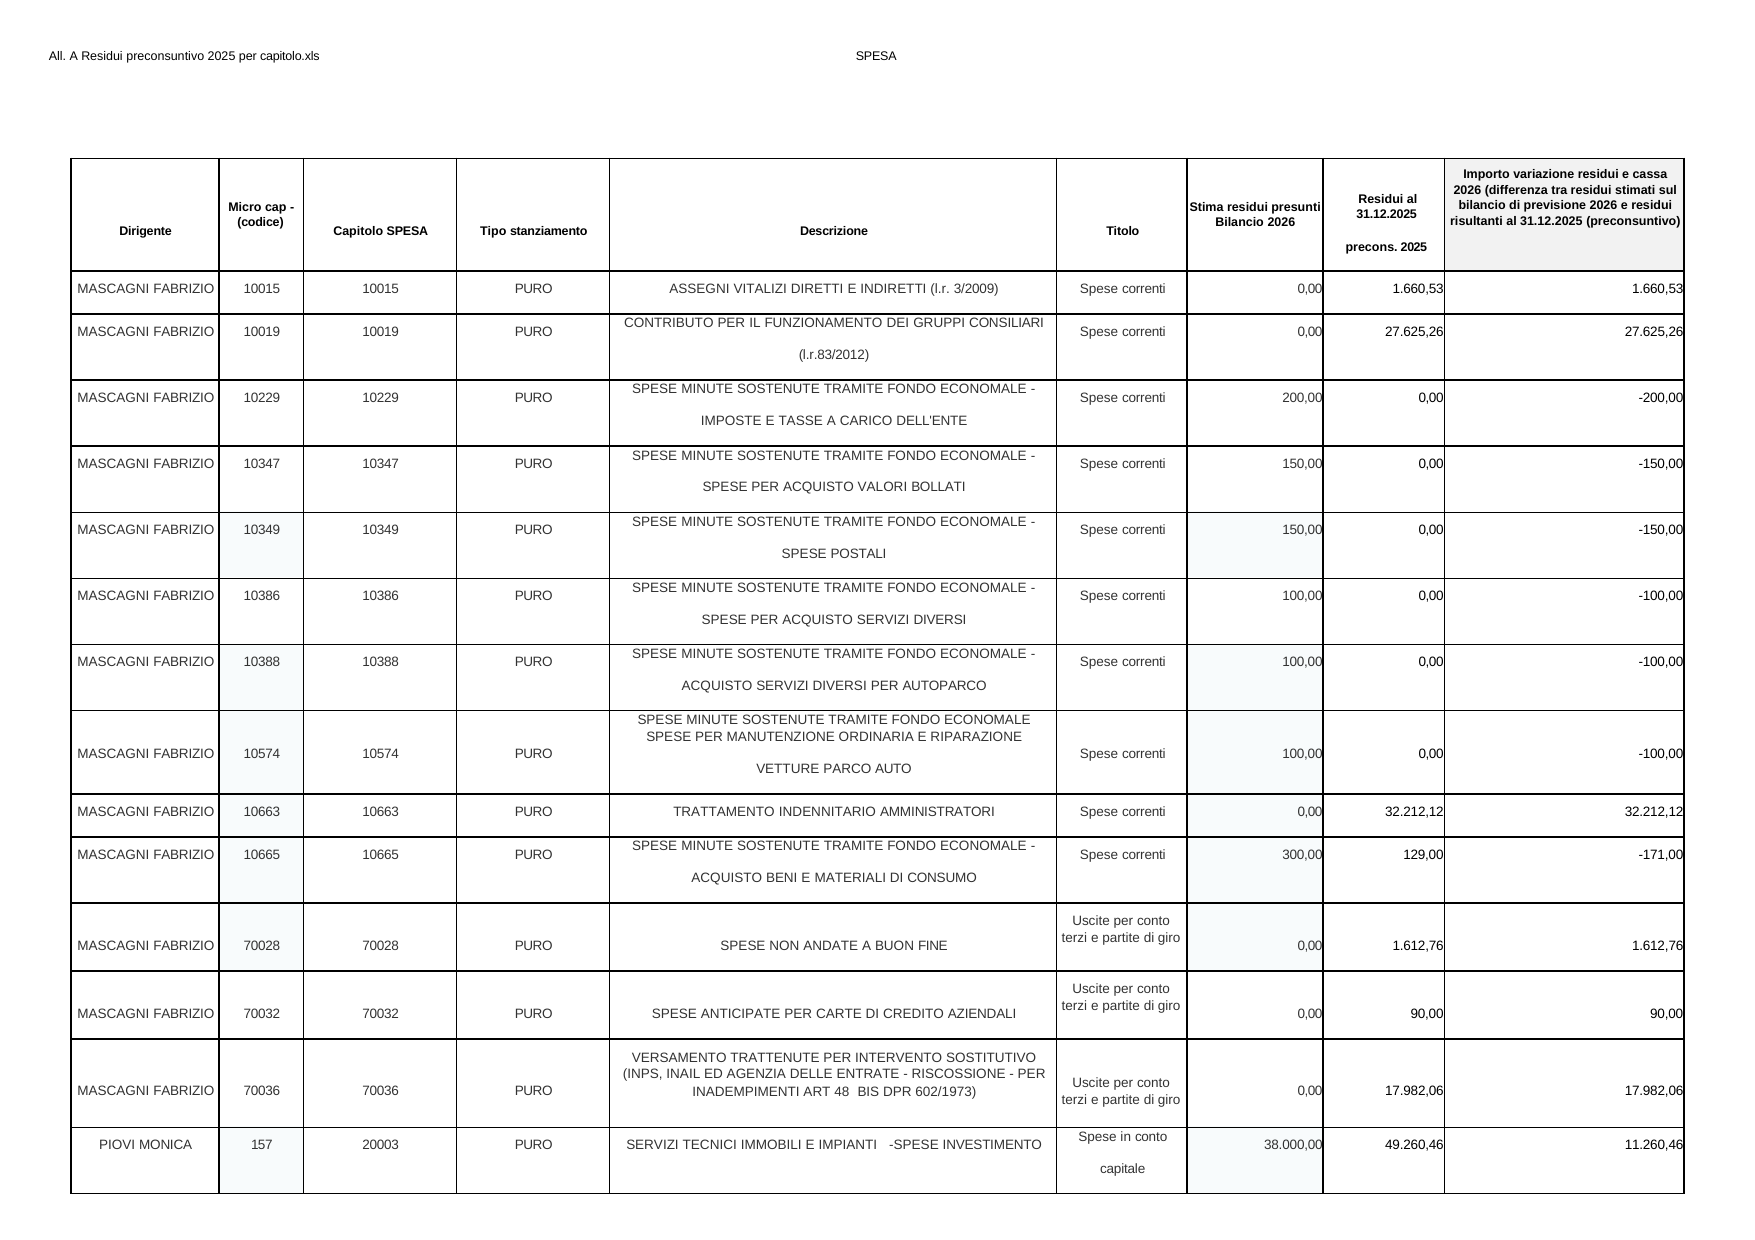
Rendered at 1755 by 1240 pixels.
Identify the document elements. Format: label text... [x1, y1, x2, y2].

table_cell PURO [457, 838, 609, 902]
table_cell 10015 [304, 272, 456, 313]
table_cell 10019 [304, 315, 456, 379]
table_cell PURO [457, 972, 609, 1038]
table_header Descrizione [610, 159, 1056, 270]
table_cell 100,00 [1188, 711, 1322, 793]
table_cell 49.260,46 [1324, 1128, 1444, 1193]
table_cell MASCAGNI FABRIZIO [72, 645, 218, 710]
table_cell 300,00 [1188, 838, 1322, 902]
table_cell MASCAGNI FABRIZIO [72, 579, 218, 644]
table_cell 10349 [304, 513, 456, 577]
table_header Importo variazione residui e cassa 2026 (differenza tra residui stimati sul bilancio di previsione 2026 e residui risultanti al 31.12.2025 (preconsuntivo) [1445, 159, 1683, 270]
table_cell 17.982,06 [1445, 1040, 1683, 1126]
table_header Capitolo SPESA [304, 159, 456, 270]
table_cell PURO [457, 1040, 609, 1126]
table_header Residui al 31.12.2025 precons. 2025 [1324, 159, 1444, 270]
table_cell 1.660,53 [1445, 272, 1683, 313]
table_cell SPESE MINUTE SOSTENUTE TRAMITE FONDO ECONOMALE - SPESE PER ACQUISTO SERVIZI DIVERSI [610, 579, 1056, 644]
table_cell 10665 [220, 838, 303, 902]
table_cell 0,00 [1188, 1040, 1322, 1126]
table_cell Spese in conto capitale [1057, 1128, 1186, 1193]
table_cell Spese correnti [1057, 272, 1186, 313]
table_cell SPESE MINUTE SOSTENUTE TRAMITE FONDO ECONOMALE SPESE PER MANUTENZIONE ORDINARIA E RIPARAZIONE VETTURE PARCO AUTO [610, 711, 1056, 793]
table_cell 10229 [220, 381, 303, 445]
table_header Micro cap - (codice) [220, 159, 303, 270]
table_cell MASCAGNI FABRIZIO [72, 381, 218, 445]
table_cell 1.660,53 [1324, 272, 1444, 313]
table_cell Spese correnti [1057, 315, 1186, 379]
table_cell 70028 [304, 904, 456, 970]
table_cell MASCAGNI FABRIZIO [72, 838, 218, 902]
table_cell 70036 [304, 1040, 456, 1126]
table_cell Spese correnti [1057, 513, 1186, 577]
table_cell -171,00 [1445, 838, 1683, 902]
table_cell -200,00 [1445, 381, 1683, 445]
table_cell Spese correnti [1057, 795, 1186, 836]
table_cell PURO [457, 579, 609, 644]
table_cell 70028 [220, 904, 303, 970]
table_cell 27.625,26 [1324, 315, 1444, 379]
table_cell 70032 [220, 972, 303, 1038]
table_cell PURO [457, 711, 609, 793]
table_cell 10388 [220, 645, 303, 710]
table_cell -100,00 [1445, 645, 1683, 710]
table_cell 100,00 [1188, 645, 1322, 710]
table_cell MASCAGNI FABRIZIO [72, 272, 218, 313]
table_header Dirigente [72, 159, 218, 270]
table_cell 32.212,12 [1324, 795, 1444, 836]
table_cell 10388 [304, 645, 456, 710]
table_cell PURO [457, 272, 609, 313]
table_cell 150,00 [1188, 513, 1322, 577]
table_cell 157 [220, 1128, 303, 1193]
table_cell MASCAGNI FABRIZIO [72, 315, 218, 379]
table_cell SERVIZI TECNICI IMMOBILI E IMPIANTI -SPESE INVESTIMENTO [610, 1128, 1056, 1193]
table_cell -100,00 [1445, 711, 1683, 793]
table_cell MASCAGNI FABRIZIO [72, 711, 218, 793]
table_cell 10347 [304, 447, 456, 511]
table_cell 10349 [220, 513, 303, 577]
table_cell MASCAGNI FABRIZIO [72, 447, 218, 511]
table_cell CONTRIBUTO PER IL FUNZIONAMENTO DEI GRUPPI CONSILIARI (l.r.83/2012) [610, 315, 1056, 379]
table_cell SPESE MINUTE SOSTENUTE TRAMITE FONDO ECONOMALE - IMPOSTE E TASSE A CARICO DELL'ENTE [610, 381, 1056, 445]
table_cell Spese correnti [1057, 711, 1186, 793]
table_cell 0,00 [1324, 447, 1444, 511]
table_cell SPESE MINUTE SOSTENUTE TRAMITE FONDO ECONOMALE - ACQUISTO BENI E MATERIALI DI CONSUMO [610, 838, 1056, 902]
table_cell 10015 [220, 272, 303, 313]
table_cell 10663 [304, 795, 456, 836]
table_cell 100,00 [1188, 579, 1322, 644]
table_cell Spese correnti [1057, 838, 1186, 902]
table_header Stima residui presunti Bilancio 2026 [1188, 159, 1322, 270]
table_cell Uscite per conto terzi e partite di giro [1057, 904, 1186, 970]
table_cell -100,00 [1445, 579, 1683, 644]
table_cell 0,00 [1188, 972, 1322, 1038]
table_cell 0,00 [1188, 795, 1322, 836]
table_cell MASCAGNI FABRIZIO [72, 1040, 218, 1126]
table_cell 27.625,26 [1445, 315, 1683, 379]
table_cell 0,00 [1324, 645, 1444, 710]
table_cell Spese correnti [1057, 645, 1186, 710]
table_cell 129,00 [1324, 838, 1444, 902]
table_cell PURO [457, 904, 609, 970]
table_cell SPESE NON ANDATE A BUON FINE [610, 904, 1056, 970]
table_cell 32.212,12 [1445, 795, 1683, 836]
table_cell ASSEGNI VITALIZI DIRETTI E INDIRETTI (l.r. 3/2009) [610, 272, 1056, 313]
table_cell PURO [457, 795, 609, 836]
table_cell 0,00 [1188, 272, 1322, 313]
table_cell 70036 [220, 1040, 303, 1126]
table_cell 10574 [304, 711, 456, 793]
table_cell MASCAGNI FABRIZIO [72, 513, 218, 577]
table_cell MASCAGNI FABRIZIO [72, 972, 218, 1038]
table_cell 90,00 [1324, 972, 1444, 1038]
table_cell 38.000,00 [1188, 1128, 1322, 1193]
table_cell 10386 [304, 579, 456, 644]
table_cell -150,00 [1445, 447, 1683, 511]
table_cell PURO [457, 447, 609, 511]
table_cell Uscite per conto terzi e partite di giro [1057, 1040, 1186, 1126]
table_cell Uscite per conto terzi e partite di giro [1057, 972, 1186, 1038]
table_cell PIOVI MONICA [72, 1128, 218, 1193]
table_cell 1.612,76 [1445, 904, 1683, 970]
table_cell PURO [457, 513, 609, 577]
table_cell 0,00 [1324, 579, 1444, 644]
table_cell PURO [457, 1128, 609, 1193]
table_cell SPESE MINUTE SOSTENUTE TRAMITE FONDO ECONOMALE - SPESE POSTALI [610, 513, 1056, 577]
table_cell SPESE ANTICIPATE PER CARTE DI CREDITO AZIENDALI [610, 972, 1056, 1038]
table_cell SPESE MINUTE SOSTENUTE TRAMITE FONDO ECONOMALE - SPESE PER ACQUISTO VALORI BOLLATI [610, 447, 1056, 511]
table_cell -150,00 [1445, 513, 1683, 577]
table_cell 150,00 [1188, 447, 1322, 511]
table_cell 10386 [220, 579, 303, 644]
table_cell 0,00 [1188, 904, 1322, 970]
table_cell 11.260,46 [1445, 1128, 1683, 1193]
table_cell SPESE MINUTE SOSTENUTE TRAMITE FONDO ECONOMALE - ACQUISTO SERVIZI DIVERSI PER AUTOPARCO [610, 645, 1056, 710]
table_cell PURO [457, 381, 609, 445]
table_cell 10229 [304, 381, 456, 445]
table_cell MASCAGNI FABRIZIO [72, 795, 218, 836]
table_cell 10574 [220, 711, 303, 793]
table_cell PURO [457, 315, 609, 379]
table_header Titolo [1057, 159, 1186, 270]
table_cell Spese correnti [1057, 381, 1186, 445]
table_cell 70032 [304, 972, 456, 1038]
table_cell 17.982,06 [1324, 1040, 1444, 1126]
table_cell 1.612,76 [1324, 904, 1444, 970]
table_cell 0,00 [1324, 381, 1444, 445]
table_cell 0,00 [1324, 513, 1444, 577]
table_cell 10019 [220, 315, 303, 379]
table_cell 0,00 [1188, 315, 1322, 379]
table_cell 10663 [220, 795, 303, 836]
table_cell 10347 [220, 447, 303, 511]
table_cell PURO [457, 645, 609, 710]
table_header Tipo stanziamento [457, 159, 609, 270]
table_cell VERSAMENTO TRATTENUTE PER INTERVENTO SOSTITUTIVO (INPS, INAIL ED AGENZIA DELLE ENTRATE - RISCOSSIONE - PER INADEMPIMENTI ART 48 BIS DPR 602/1973) [610, 1040, 1056, 1126]
table_cell Spese correnti [1057, 447, 1186, 511]
table_cell MASCAGNI FABRIZIO [72, 904, 218, 970]
table_cell 200,00 [1188, 381, 1322, 445]
table_cell 20003 [304, 1128, 456, 1193]
table_cell 10665 [304, 838, 456, 902]
table_cell TRATTAMENTO INDENNITARIO AMMINISTRATORI [610, 795, 1056, 836]
table_cell 90,00 [1445, 972, 1683, 1038]
table_cell 0,00 [1324, 711, 1444, 793]
table_cell Spese correnti [1057, 579, 1186, 644]
